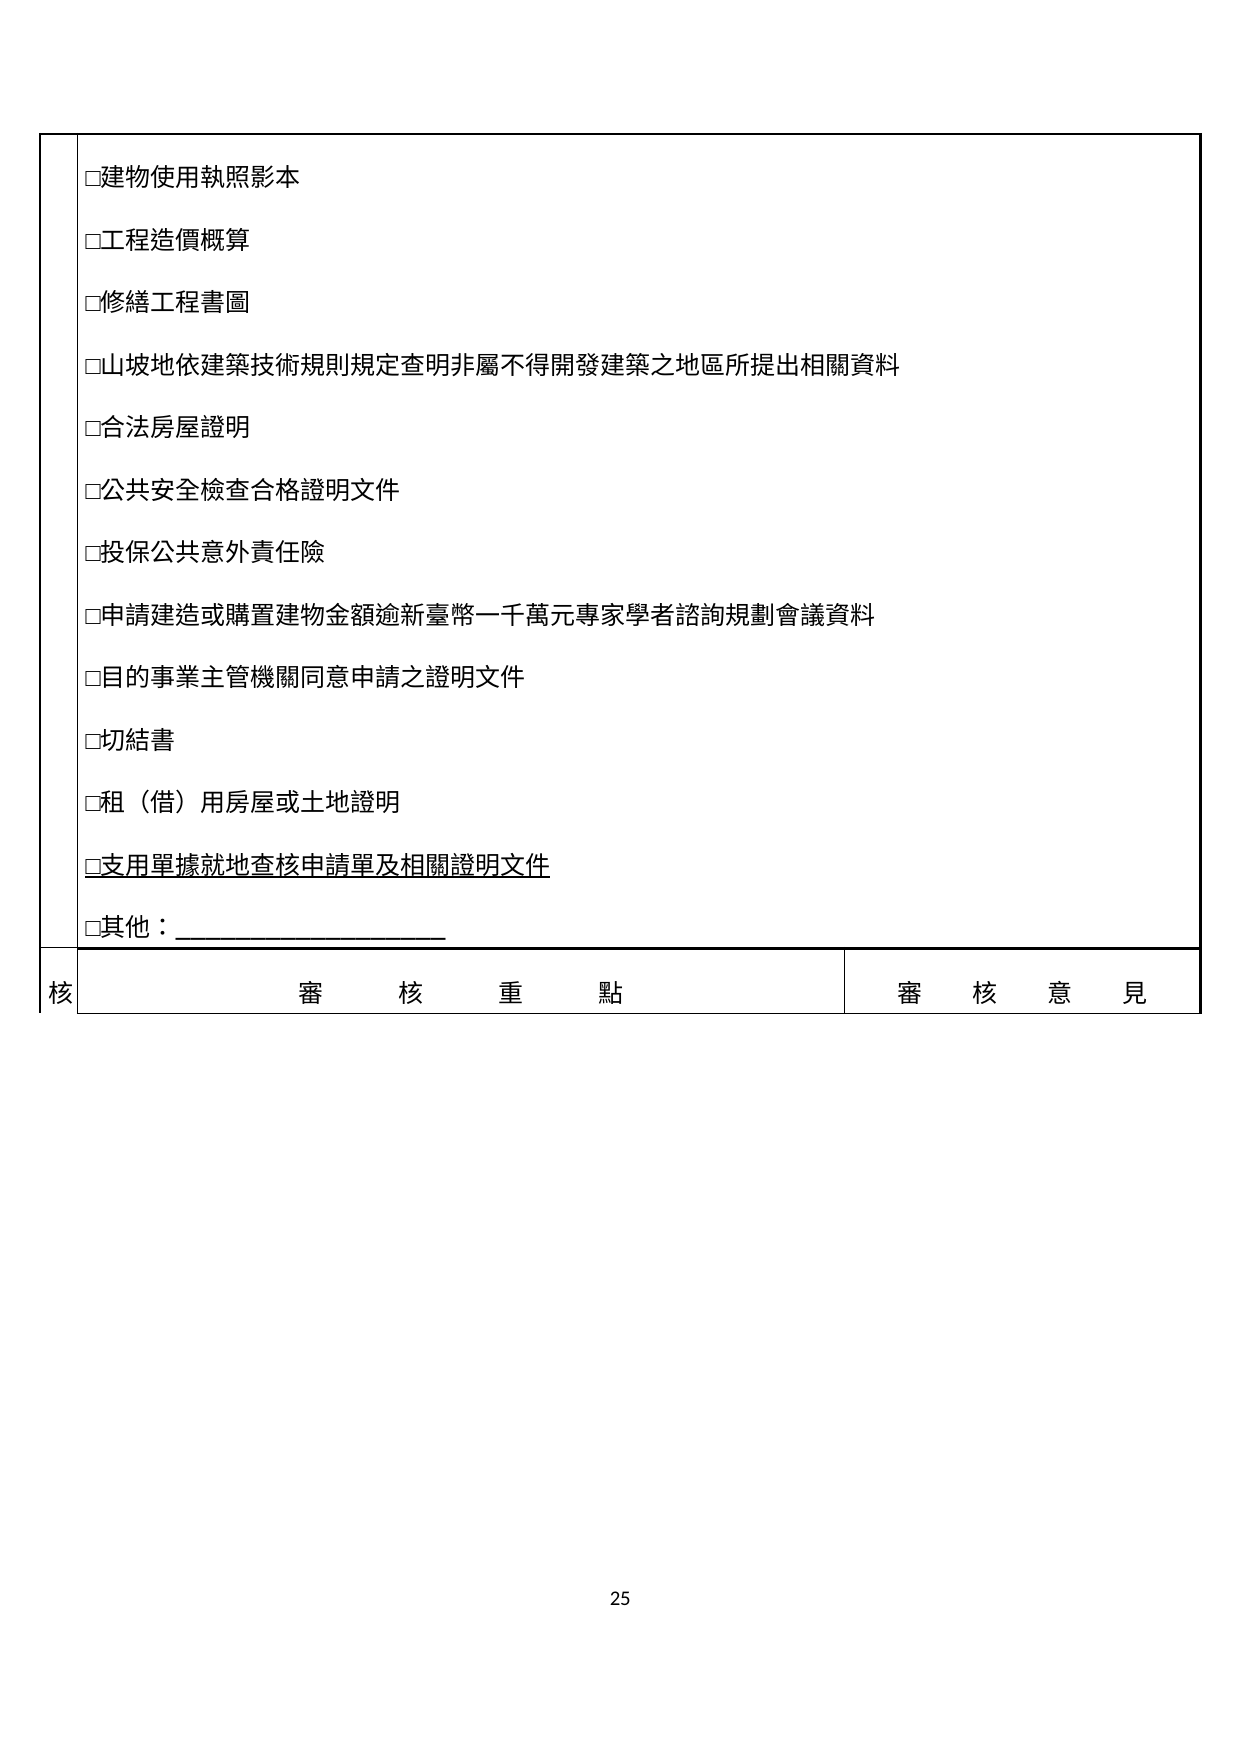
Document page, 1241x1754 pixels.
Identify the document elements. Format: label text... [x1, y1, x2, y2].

table_cell 審 核 重 點 [78, 950, 844, 1012]
table_cell 核 [41, 948, 77, 1012]
table_cell □建物使用執照影本 □工程造價概算 □修繕工程書圖 □山坡地依建築技術規則規定查明非屬不得開發建築之地區所提出相關資料 □合法房屋證明 □公共安全檢查合格證明文件 □投保公共意外責任險 □申請建造或購置建物金額逾新臺幣一千萬元專家學者諮詢規劃會議資料 □目的事業主管機關同意申請之證明文件 □切結書 □租（借）用房屋或土地證明 □支用單據就地查核申請單及相關證明文件 □其他：__________________ [78, 135, 1199, 947]
table_cell [41, 135, 77, 947]
table_cell 審 核 意 見 [845, 950, 1199, 1012]
